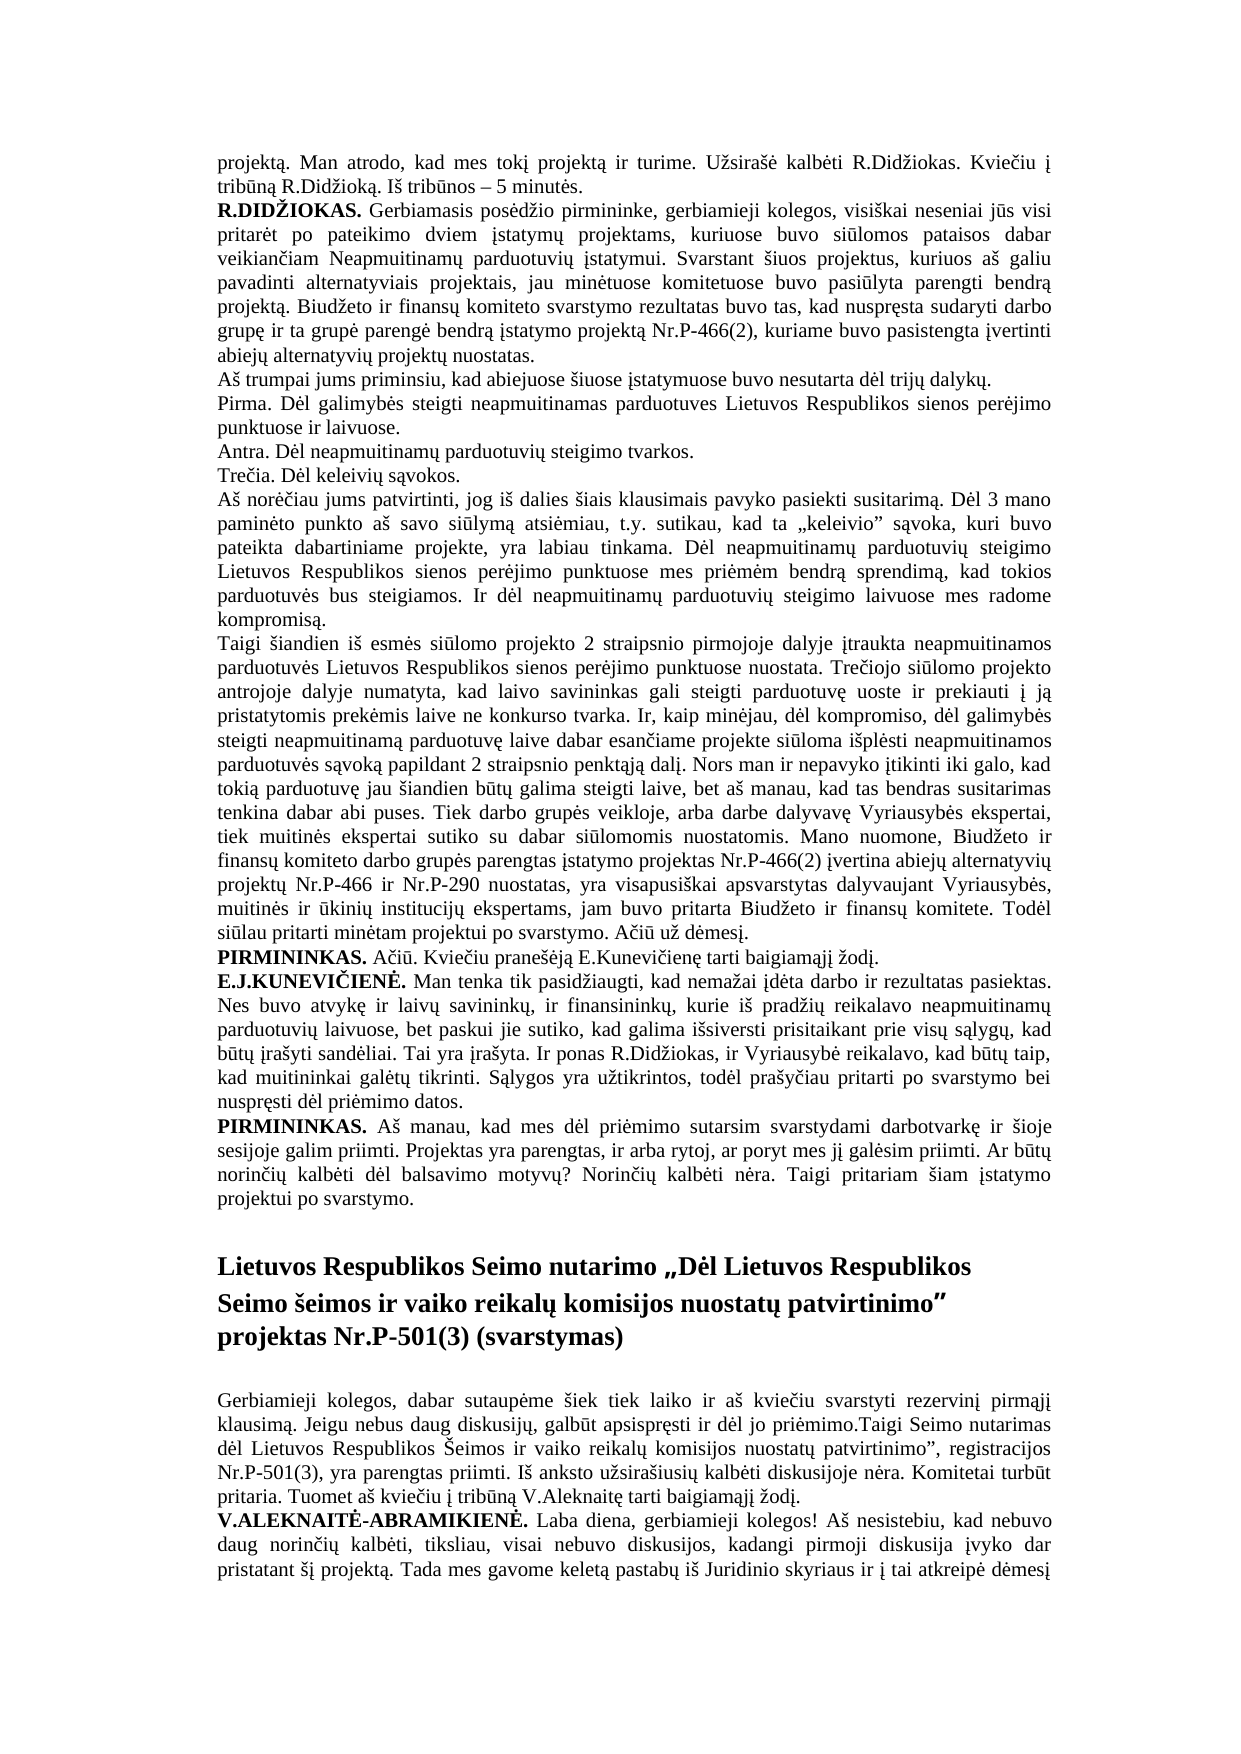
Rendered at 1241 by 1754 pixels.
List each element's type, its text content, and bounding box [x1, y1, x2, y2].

text Aš trumpai jums priminsiu, kad abiejuose šiuose įstatymuose buvo nesutarta dėl trijų dalykų. [217, 367, 1053, 391]
text projektą. Man atrodo, kad mes tokį projektą ir turime. Užsirašė kalbėti R.Didžiokas. Kviečiu į tribūną R.Didžioką. Iš tribūnos – 5 minutės. [217, 150, 1053, 198]
text Lietuvos Respublikos Seimo nutarimo „Dėl Lietuvos Respublikos Seimo šeimos ir vaiko reikalų komisijos nuostatų patvirtinimo” projektas Nr.P-501(3) (svarstymas) [217, 1247, 1023, 1351]
text Taigi šiandien iš esmės siūlomo projekto 2 straipsnio pirmojoje dalyje įtraukta neapmuitinamos parduotuvės Lietuvos Respublikos sienos perėjimo punktuose nuostata. Trečiojo siūlomo projekto antrojoje dalyje numatyta, kad laivo savininkas gali steigti parduotuvę uoste ir prekiauti į ją pristatytomis prekėmis laive ne konkurso tvarka. Ir, kaip minėjau, dėl kompromiso, dėl galimybės steigti neapmuitinamą parduotuvę laive dabar esančiame projekte siūloma išplėsti neapmuitinamos parduotuvės sąvoką papildant 2 straipsnio penktąją dalį. Nors man ir nepavyko įtikinti iki galo, kad tokią parduotuvę jau šiandien būtų galima steigti laive, bet aš manau, kad tas bendras susitarimas tenkina dabar abi puses. Tiek darbo grupės veikloje, arba darbe dalyvavę Vyriausybės ekspertai, tiek muitinės ekspertai sutiko su dabar siūlomomis nuostatomis. Mano nuomone, Biudžeto ir finansų komiteto darbo grupės parengtas įstatymo projektas Nr.P-466(2) įvertina abiejų alternatyvių projektų Nr.P-466 ir Nr.P-290 nuostatas, yra visapusiškai apsvarstytas dalyvaujant Vyriausybės, muitinės ir ūkinių institucijų ekspertams, jam buvo pritarta Biudžeto ir finansų komitete. Todėl siūlau pritarti minėtam projektui po svarstymo. Ačiū už dėmesį. [217, 631, 1053, 944]
text Aš norėčiau jums patvirtinti, jog iš dalies šiais klausimais pavyko pasiekti susitarimą. Dėl 3 mano paminėto punkto aš savo siūlymą atsiėmiau, t.y. sutikau, kad ta „keleivio” sąvoka, kuri buvo pateikta dabartiniame projekte, yra labiau tinkama. Dėl neapmuitinamų parduotuvių steigimo Lietuvos Respublikos sienos perėjimo punktuose mes priėmėm bendrą sprendimą, kad tokios parduotuvės bus steigiamos. Ir dėl neapmuitinamų parduotuvių steigimo laivuose mes radome kompromisą. [217, 487, 1053, 631]
text PIRMININKAS. Ačiū. Kviečiu pranešėją E.Kunevičienę tarti baigiamąjį žodį. [217, 945, 1053, 969]
text R.DIDŽIOKAS. Gerbiamasis posėdžio pirmininke, gerbiamieji kolegos, visiškai neseniai jūs visi pritarėt po pateikimo dviem įstatymų projektams, kuriuose buvo siūlomos pataisos dabar veikiančiam Neapmuitinamų parduotuvių įstatymui. Svarstant šiuos projektus, kuriuos aš galiu pavadinti alternatyviais projektais, jau minėtuose komitetuose buvo pasiūlyta parengti bendrą projektą. Biudžeto ir finansų komiteto svarstymo rezultatas buvo tas, kad nuspręsta sudaryti darbo grupę ir ta grupė parengė bendrą įstatymo projektą Nr.P-466(2), kuriame buvo pasistengta įvertinti abiejų alternatyvių projektų nuostatas. [217, 198, 1053, 367]
text Pirma. Dėl galimybės steigti neapmuitinamas parduotuves Lietuvos Respublikos sienos perėjimo punktuose ir laivuose. [217, 391, 1053, 439]
text Gerbiamieji kolegos, dabar sutaupėme šiek tiek laiko ir aš kviečiu svarstyti rezervinį pirmąjį klausimą. Jeigu nebus daug diskusijų, galbūt apsispręsti ir dėl jo priėmimo.Taigi Seimo nutarimas dėl Lietuvos Respublikos Šeimos ir vaiko reikalų komisijos nuostatų patvirtinimo”, registracijos Nr.P-501(3), yra parengtas priimti. Iš anksto užsirašiusių kalbėti diskusijoje nėra. Komitetai turbūt pritaria. Tuomet aš kviečiu į tribūną V.Aleknaitę tarti baigiamąjį žodį. [217, 1388, 1053, 1508]
text V.ALEKNAITĖ-ABRAMIKIENĖ. Laba diena, gerbiamieji kolegos! Aš nesistebiu, kad nebuvo daug norinčių kalbėti, tiksliau, visai nebuvo diskusijos, kadangi pirmoji diskusija įvyko dar pristatant šį projektą. Tada mes gavome keletą pastabų iš Juridinio skyriaus ir į tai atkreipė dėmesį [217, 1508, 1053, 1581]
text Antra. Dėl neapmuitinamų parduotuvių steigimo tvarkos. [217, 439, 1053, 463]
text Trečia. Dėl keleivių sąvokos. [217, 463, 1053, 487]
text E.J.KUNEVIČIENĖ. Man tenka tik pasidžiaugti, kad nemažai įdėta darbo ir rezultatas pasiektas. Nes buvo atvykę ir laivų savininkų, ir finansininkų, kurie iš pradžių reikalavo neapmuitinamų parduotuvių laivuose, bet paskui jie sutiko, kad galima išsiversti prisitaikant prie visų sąlygų, kad būtų įrašyti sandėliai. Tai yra įrašyta. Ir ponas R.Didžiokas, ir Vyriausybė reikalavo, kad būtų taip, kad muitininkai galėtų tikrinti. Sąlygos yra užtikrintos, todėl prašyčiau pritarti po svarstymo bei nuspręsti dėl priėmimo datos. [217, 969, 1053, 1113]
text PIRMININKAS. Aš manau, kad mes dėl priėmimo sutarsim svarstydami darbotvarkę ir šioje sesijoje galim priimti. Projektas yra parengtas, ir arba rytoj, ar poryt mes jį galėsim priimti. Ar būtų norinčių kalbėti dėl balsavimo motyvų? Norinčių kalbėti nėra. Taigi pritariam šiam įstatymo projektui po svarstymo. [217, 1114, 1053, 1210]
